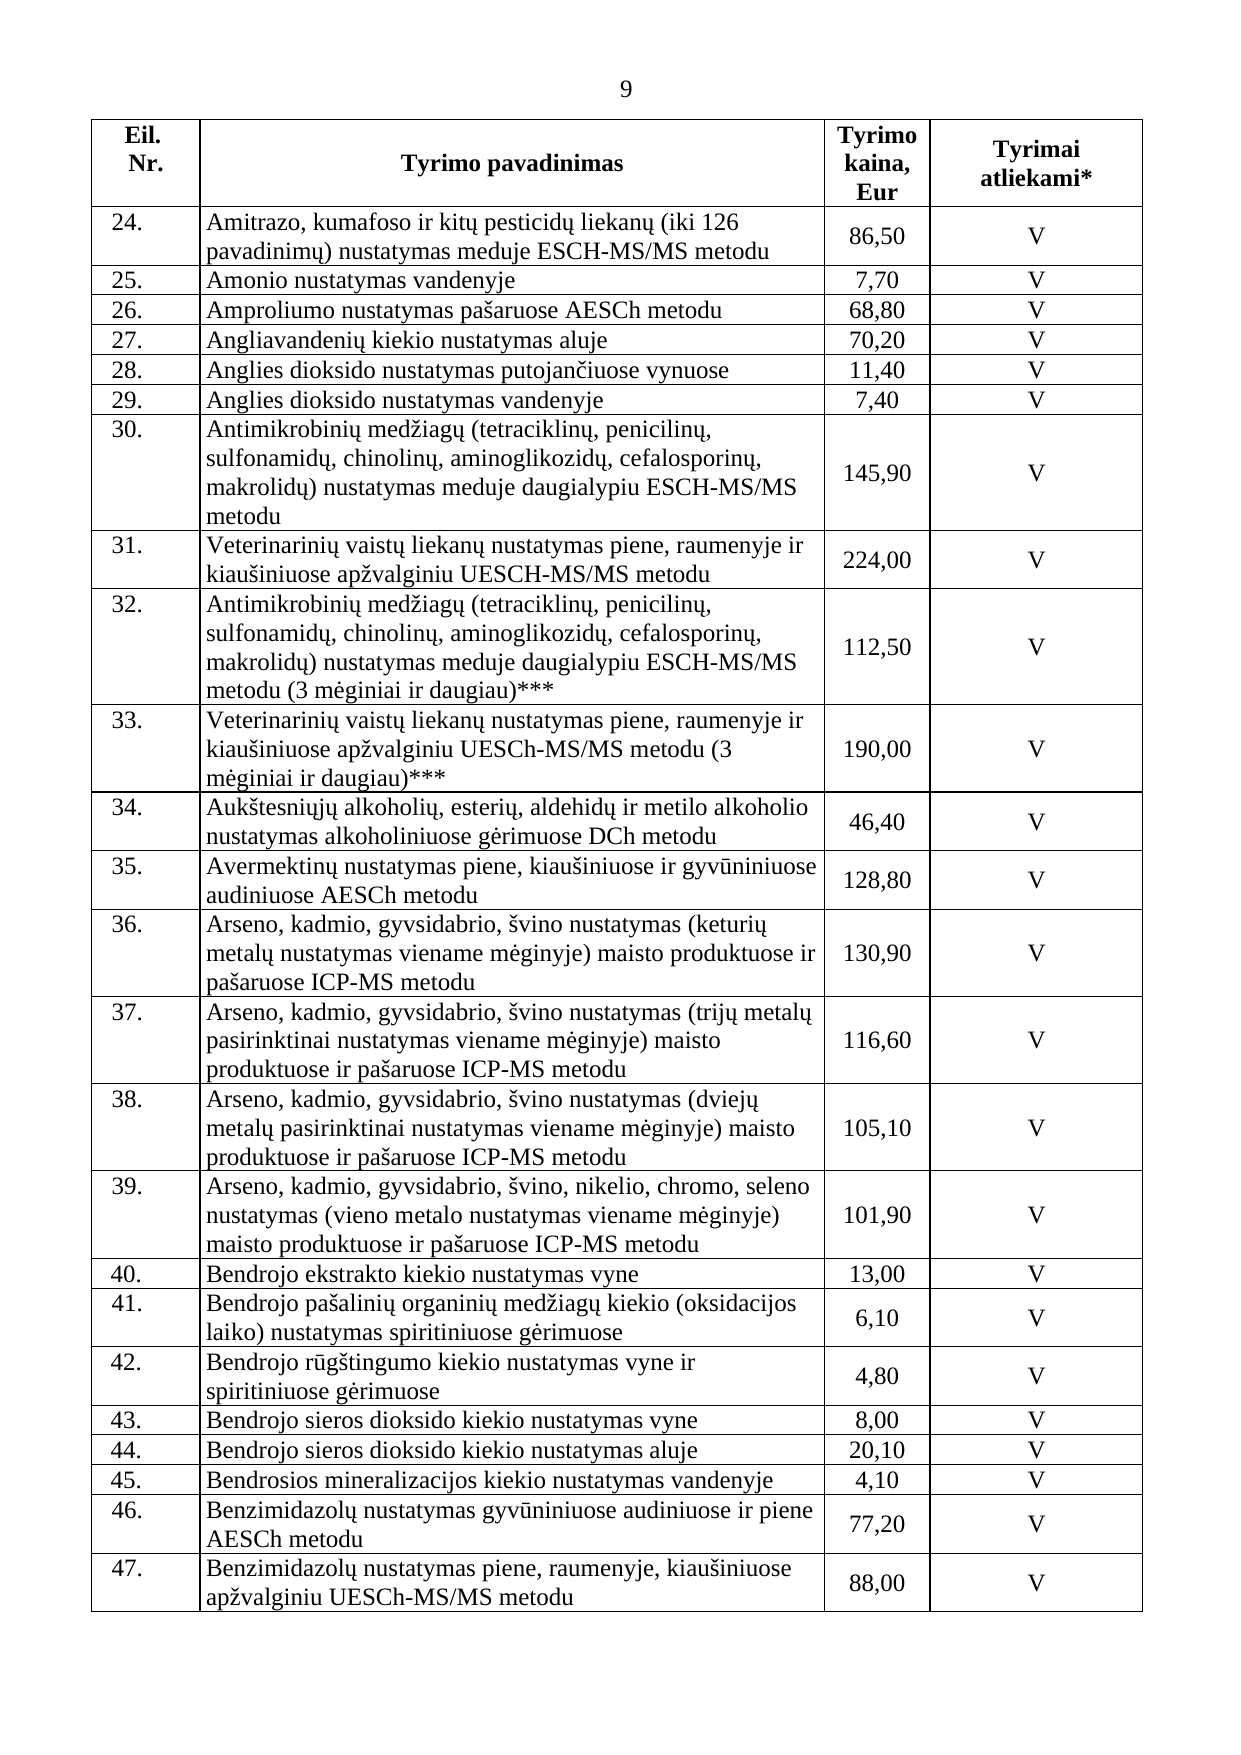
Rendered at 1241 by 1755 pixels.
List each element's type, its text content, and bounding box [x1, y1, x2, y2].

table_cell V [931, 793, 1142, 850]
table_cell V [931, 355, 1142, 384]
table_header Tyrimo kaina, Eur [825, 120, 929, 206]
table_cell 86,50 [825, 207, 929, 264]
table_cell 25. [92, 266, 199, 294]
table_cell 77,20 [825, 1495, 929, 1552]
table_cell 34. [92, 793, 199, 850]
table_cell 30. [92, 415, 199, 529]
table_cell 36. [92, 910, 199, 996]
table_cell Avermektinų nustatymas piene, kiaušiniuose ir gyvūniniuose audiniuose AESCh metodu [201, 851, 824, 908]
table_cell Anglies dioksido nustatymas putojančiuose vynuose [201, 355, 824, 384]
table_cell V [931, 1259, 1142, 1287]
table_cell 8,00 [825, 1406, 929, 1434]
table_cell 40. [92, 1259, 199, 1287]
table_cell V [931, 1406, 1142, 1434]
table_cell Benzimidazolų nustatymas gyvūniniuose audiniuose ir piene AESCh metodu [201, 1495, 824, 1552]
table_cell 45. [92, 1465, 199, 1494]
table_cell 39. [92, 1171, 199, 1258]
table_cell 24. [92, 207, 199, 264]
table_cell Bendrojo sieros dioksido kiekio nustatymas vyne [201, 1406, 824, 1434]
table_cell 42. [92, 1347, 199, 1404]
table_cell 37. [92, 997, 199, 1083]
table_cell Veterinarinių vaistų liekanų nustatymas piene, raumenyje ir kiaušiniuose apžvalginiu UESCH-MS/MS metodu [201, 531, 824, 588]
table_cell V [931, 1084, 1142, 1170]
table_cell Arseno, kadmio, gyvsidabrio, švino nustatymas (keturių metalų nustatymas viename mėginyje) maisto produktuose ir pašaruose ICP-MS metodu [201, 910, 824, 996]
table_cell 32. [92, 589, 199, 704]
table_cell V [931, 385, 1142, 413]
table_cell Bendrojo pašalinių organinių medžiagų kiekio (oksidacijos laiko) nustatymas spiritiniuose gėrimuose [201, 1289, 824, 1346]
table_cell 145,90 [825, 415, 929, 529]
table_cell 46,40 [825, 793, 929, 850]
table_cell 43. [92, 1406, 199, 1434]
table_cell Bendrojo ekstrakto kiekio nustatymas vyne [201, 1259, 824, 1287]
table_cell 13,00 [825, 1259, 929, 1287]
table_cell V [931, 1495, 1142, 1552]
table_cell 88,00 [825, 1554, 929, 1611]
table_cell V [931, 997, 1142, 1083]
table_cell Amitrazo, kumafoso ir kitų pesticidų liekanų (iki 126 pavadinimų) nustatymas meduje ESCH-MS/MS metodu [201, 207, 824, 264]
table_cell Amproliumo nustatymas pašaruose AESCh metodu [201, 295, 824, 324]
table_cell V [931, 1289, 1142, 1346]
table_cell 11,40 [825, 355, 929, 384]
table_cell 101,90 [825, 1171, 929, 1258]
table_cell 35. [92, 851, 199, 908]
table_cell 128,80 [825, 851, 929, 908]
table_cell Benzimidazolų nustatymas piene, raumenyje, kiaušiniuose apžvalginiu UESCh-MS/MS metodu [201, 1554, 824, 1611]
table_cell Antimikrobinių medžiagų (tetraciklinų, penicilinų, sulfonamidų, chinolinų, aminoglikozidų, cefalosporinų, makrolidų) nustatymas meduje daugialypiu ESCH-MS/MS metodu (3 mėginiai ir daugiau)*** [201, 589, 824, 704]
table_cell 4,10 [825, 1465, 929, 1494]
table_header Eil. Nr. [92, 120, 199, 206]
table_cell 112,50 [825, 589, 929, 704]
table_cell Aukštesniųjų alkoholių, esterių, aldehidų ir metilo alkoholio nustatymas alkoholiniuose gėrimuose DCh metodu [201, 793, 824, 850]
table_cell 224,00 [825, 531, 929, 588]
table_cell 4,80 [825, 1347, 929, 1404]
table_cell V [931, 295, 1142, 324]
table_cell 70,20 [825, 325, 929, 354]
table_cell Antimikrobinių medžiagų (tetraciklinų, penicilinų, sulfonamidų, chinolinų, aminoglikozidų, cefalosporinų, makrolidų) nustatymas meduje daugialypiu ESCH-MS/MS metodu [201, 415, 824, 529]
table_cell V [931, 705, 1142, 791]
table_cell V [931, 1554, 1142, 1611]
table_header Tyrimai atliekami* [931, 120, 1142, 206]
table_cell V [931, 1171, 1142, 1258]
table_cell 105,10 [825, 1084, 929, 1170]
table_cell 7,40 [825, 385, 929, 413]
table_cell V [931, 910, 1142, 996]
table_cell V [931, 851, 1142, 908]
table_cell V [931, 207, 1142, 264]
table_cell Anglies dioksido nustatymas vandenyje [201, 385, 824, 413]
table_cell V [931, 1347, 1142, 1404]
table_cell 6,10 [825, 1289, 929, 1346]
table_cell 130,90 [825, 910, 929, 996]
table_cell 26. [92, 295, 199, 324]
table_cell 68,80 [825, 295, 929, 324]
table_cell Bendrosios mineralizacijos kiekio nustatymas vandenyje [201, 1465, 824, 1494]
table_cell 31. [92, 531, 199, 588]
table_cell 28. [92, 355, 199, 384]
table_cell Veterinarinių vaistų liekanų nustatymas piene, raumenyje ir kiaušiniuose apžvalginiu UESCh-MS/MS metodu (3 mėginiai ir daugiau)*** [201, 705, 824, 791]
table_cell V [931, 589, 1142, 704]
table_cell Bendrojo sieros dioksido kiekio nustatymas aluje [201, 1435, 824, 1464]
table_cell Arseno, kadmio, gyvsidabrio, švino nustatymas (trijų metalų pasirinktinai nustatymas viename mėginyje) maisto produktuose ir pašaruose ICP-MS metodu [201, 997, 824, 1083]
table_cell Amonio nustatymas vandenyje [201, 266, 824, 294]
table_cell 33. [92, 705, 199, 791]
table_cell V [931, 266, 1142, 294]
table_cell Arseno, kadmio, gyvsidabrio, švino, nikelio, chromo, seleno nustatymas (vieno metalo nustatymas viename mėginyje) maisto produktuose ir pašaruose ICP-MS metodu [201, 1171, 824, 1258]
table_cell 46. [92, 1495, 199, 1552]
table_cell Bendrojo rūgštingumo kiekio nustatymas vyne ir spiritiniuose gėrimuose [201, 1347, 824, 1404]
table_header Tyrimo pavadinimas [201, 120, 824, 206]
table_cell Angliavandenių kiekio nustatymas aluje [201, 325, 824, 354]
table_cell V [931, 415, 1142, 529]
table_cell V [931, 531, 1142, 588]
table_cell V [931, 1465, 1142, 1494]
table_cell V [931, 1435, 1142, 1464]
table_cell V [931, 325, 1142, 354]
table_cell 41. [92, 1289, 199, 1346]
table_cell 190,00 [825, 705, 929, 791]
table_cell 47. [92, 1554, 199, 1611]
table_cell 38. [92, 1084, 199, 1170]
table_cell 29. [92, 385, 199, 413]
table_cell Arseno, kadmio, gyvsidabrio, švino nustatymas (dviejų metalų pasirinktinai nustatymas viename mėginyje) maisto produktuose ir pašaruose ICP-MS metodu [201, 1084, 824, 1170]
table_cell 44. [92, 1435, 199, 1464]
table_cell 116,60 [825, 997, 929, 1083]
table_cell 7,70 [825, 266, 929, 294]
table_cell 27. [92, 325, 199, 354]
table_cell 20,10 [825, 1435, 929, 1464]
